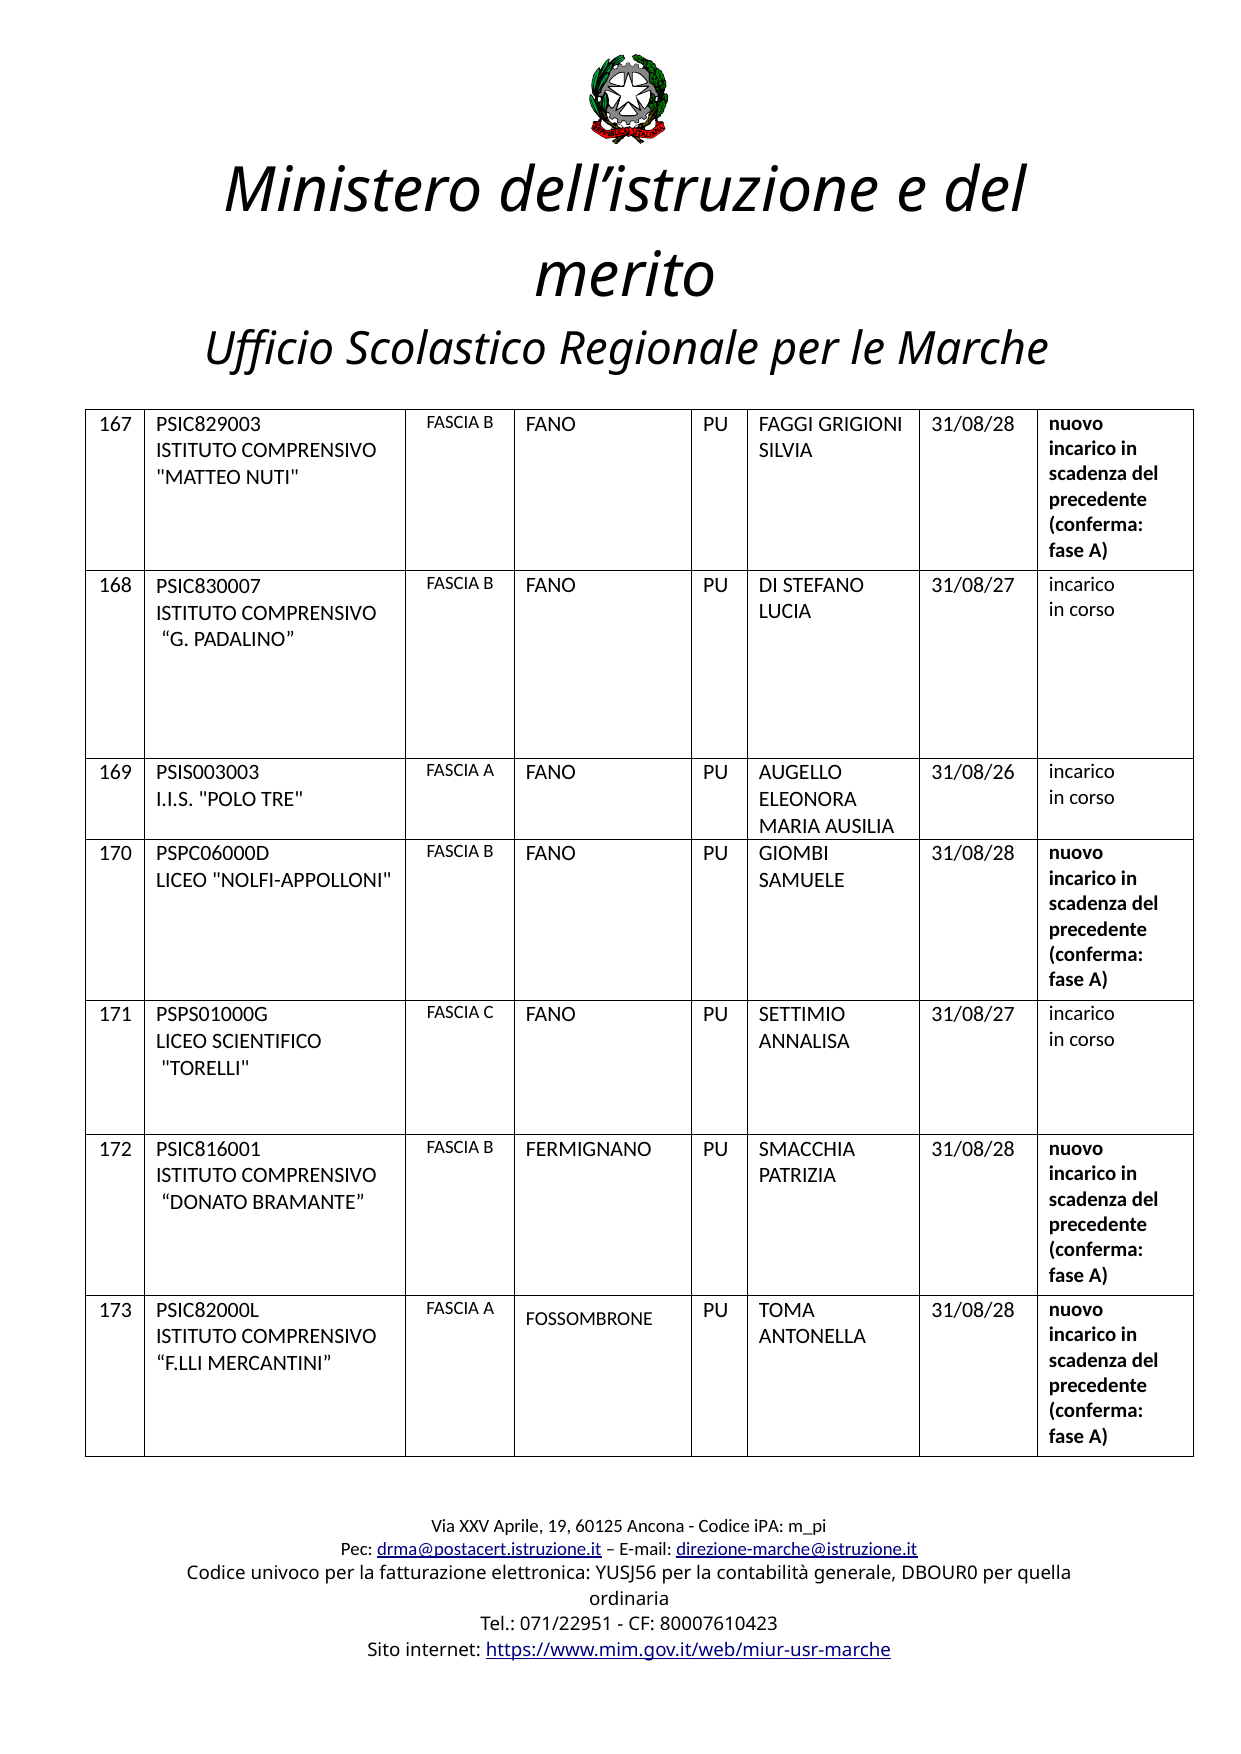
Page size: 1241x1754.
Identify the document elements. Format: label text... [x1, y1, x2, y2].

table_cell 31/08/26 [920, 759, 1037, 838]
table_cell FASCIA B [406, 1135, 514, 1295]
table_cell incarico in corso [1038, 759, 1193, 838]
table_cell 31/08/27 [920, 1001, 1037, 1134]
table_cell incarico in corso [1038, 1001, 1193, 1134]
table_cell FANO [515, 1001, 691, 1134]
table_cell FOSSOMBRONE [515, 1296, 691, 1456]
table_cell FERMIGNANO [515, 1135, 691, 1295]
table_cell FANO [515, 410, 691, 570]
table_cell FANO [515, 840, 691, 999]
table_cell 168 [86, 571, 144, 757]
table_cell GIOMBI SAMUELE [748, 840, 919, 999]
table_cell FANO [515, 571, 691, 757]
table_cell DI STEFANO LUCIA [748, 571, 919, 757]
table_cell PSIS003003 I.I.S. "POLO TRE" [145, 759, 405, 838]
table_cell PSIC830007 ISTITUTO COMPRENSIVO “G. PADALINO” [145, 571, 405, 757]
table_cell 169 [86, 759, 144, 838]
table_cell nuovo incarico in scadenza del precedente (conferma: fase A) [1038, 840, 1193, 999]
table_cell 167 [86, 410, 144, 570]
table_cell nuovo incarico in scadenza del precedente (conferma: fase A) [1038, 1135, 1193, 1295]
table_cell 31/08/28 [920, 840, 1037, 999]
table_cell 31/08/28 [920, 1296, 1037, 1456]
table_cell incarico in corso [1038, 571, 1193, 757]
table_cell PU [692, 1135, 747, 1295]
table_cell PSPS01000G LICEO SCIENTIFICO "TORELLI" [145, 1001, 405, 1134]
picture [588, 52, 670, 145]
table_cell 171 [86, 1001, 144, 1134]
table_cell 170 [86, 840, 144, 999]
table_cell PU [692, 840, 747, 999]
table_cell FASCIA A [406, 759, 514, 838]
table_cell PU [692, 1001, 747, 1134]
table_cell SETTIMIO ANNALISA [748, 1001, 919, 1134]
table_cell PSIC816001 ISTITUTO COMPRENSIVO “DONATO BRAMANTE” [145, 1135, 405, 1295]
table_cell FANO [515, 759, 691, 838]
table_cell nuovo incarico in scadenza del precedente (conferma: fase A) [1038, 1296, 1193, 1456]
table_cell FASCIA C [406, 1001, 514, 1134]
table_cell FASCIA B [406, 840, 514, 999]
table_cell FASCIA B [406, 571, 514, 757]
table_cell nuovo incarico in scadenza del precedente (conferma: fase A) [1038, 410, 1193, 570]
table_cell PU [692, 759, 747, 838]
table_cell PU [692, 1296, 747, 1456]
table_cell AUGELLO ELEONORA MARIA AUSILIA [748, 759, 919, 838]
table_cell FASCIA A [406, 1296, 514, 1456]
table_cell 31/08/28 [920, 410, 1037, 570]
table_cell PSPC06000D LICEO "NOLFI-APPOLLONI" [145, 840, 405, 999]
table_cell FAGGI GRIGIONI SILVIA [748, 410, 919, 570]
table_cell FASCIA B [406, 410, 514, 570]
table_cell PSIC82000L ISTITUTO COMPRENSIVO “F.LLI MERCANTINI” [145, 1296, 405, 1456]
table_cell PSIC829003 ISTITUTO COMPRENSIVO "MATTEO NUTI" [145, 410, 405, 570]
table_cell PU [692, 410, 747, 570]
table_cell 172 [86, 1135, 144, 1295]
table_cell TOMA ANTONELLA [748, 1296, 919, 1456]
table_cell PU [692, 571, 747, 757]
table_cell SMACCHIA PATRIZIA [748, 1135, 919, 1295]
table_cell 31/08/27 [920, 571, 1037, 757]
table_cell 173 [86, 1296, 144, 1456]
table_cell 31/08/28 [920, 1135, 1037, 1295]
